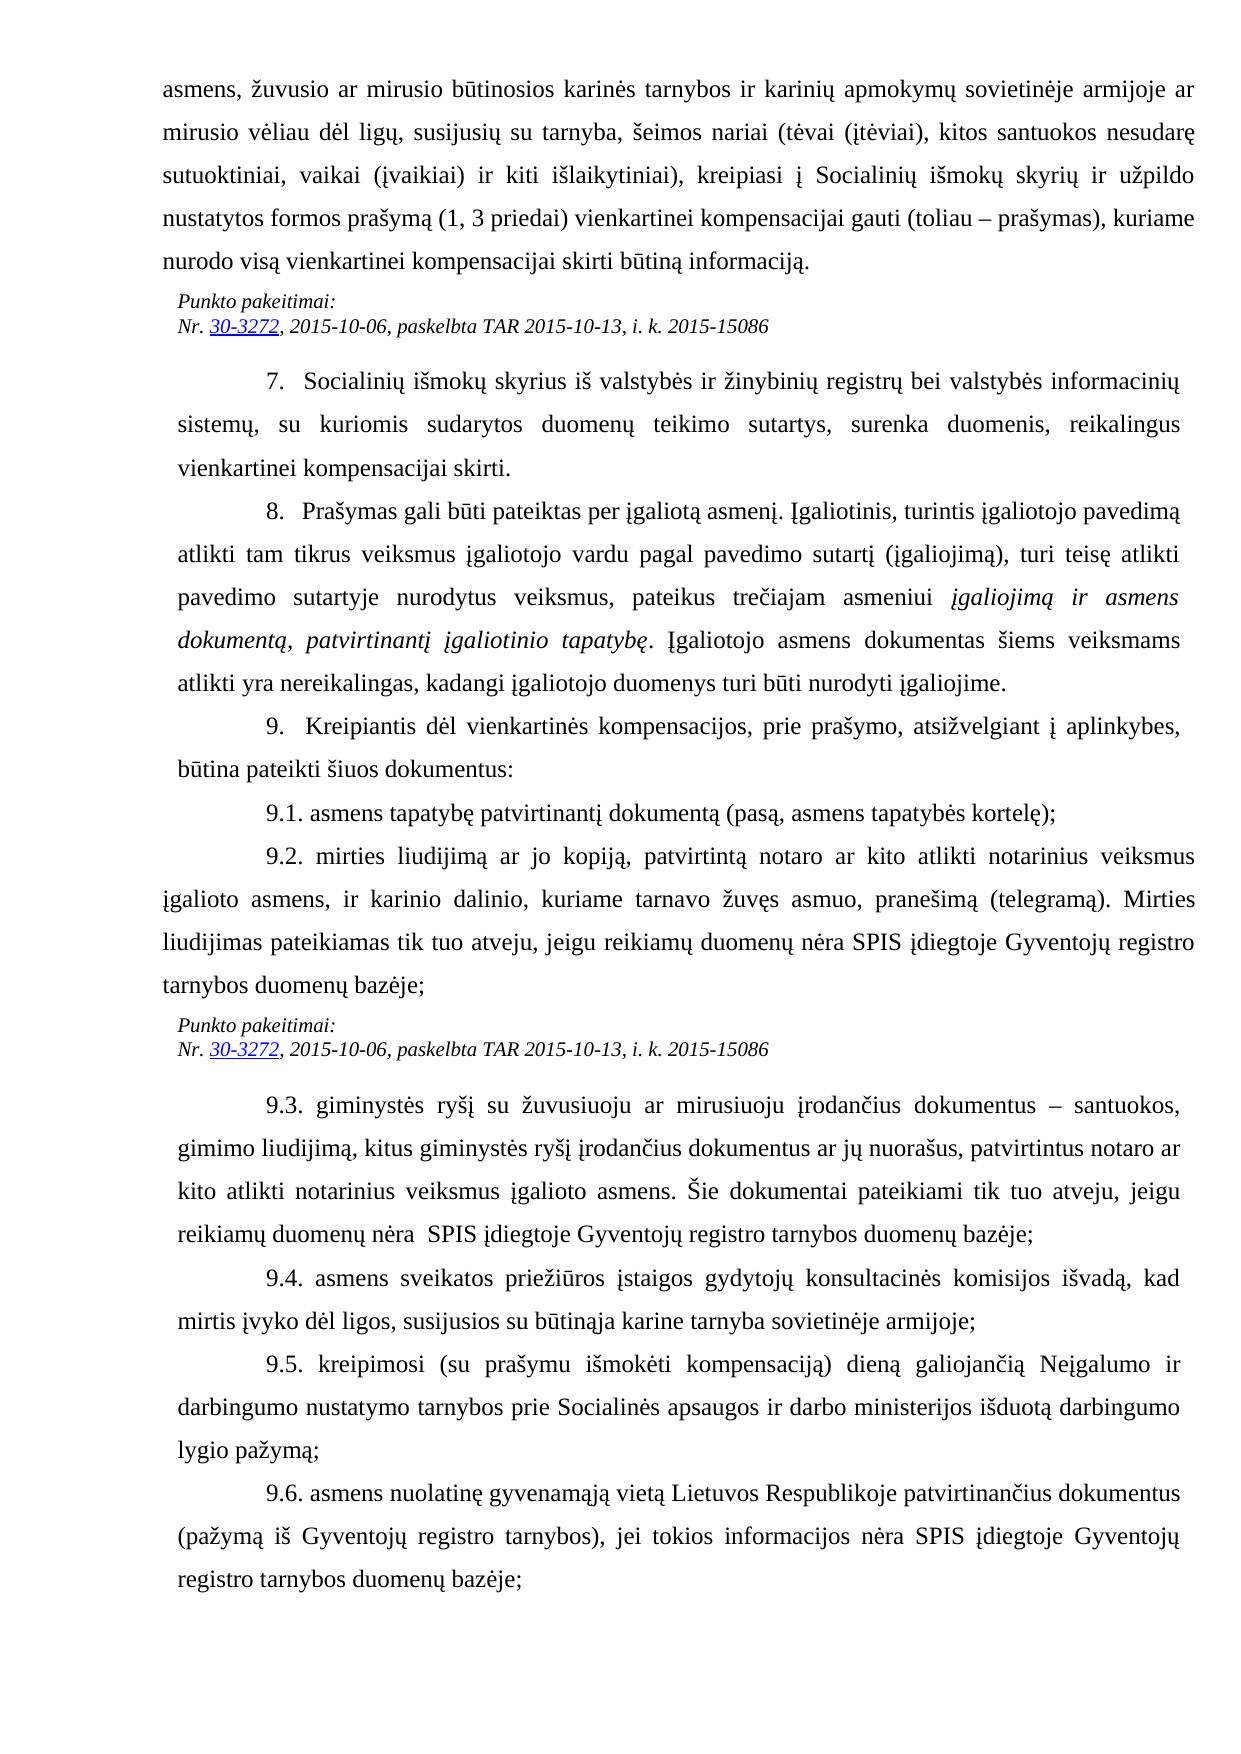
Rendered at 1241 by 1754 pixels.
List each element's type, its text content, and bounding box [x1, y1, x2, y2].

text Punkto pakeitimai: [177, 1013, 1181, 1037]
text 9.6. asmens nuolatinę gyvenamąją vietą Lietuvos Respublikoje patvirtinančius dokumentus (pažymą iš Gyventojų registro tarnybos), jei tokios informacijos nėra SPIS įdiegtoje Gyventojų registro tarnybos duomenų bazėje; [177, 1478, 1181, 1593]
text 9.3. giminystės ryšį su žuvusiuoju ar mirusiuoju įrodančius dokumentus – santuokos, gimimo liudijimą, kitus giminystės ryšį įrodančius dokumentus ar jų nuorašus, patvirtintus notaro ar kito atlikti notarinius veiksmus įgalioto asmens. Šie dokumentai pateikiami tik tuo atveju, jeigu reikiamų duomenų nėra SPIS įdiegtoje Gyventojų registro tarnybos duomenų bazėje; [177, 1090, 1181, 1248]
text 9.2. mirties liudijimą ar jo kopiją, patvirtintą notaro ar kito atlikti notarinius veiksmus įgalioto asmens, ir karinio dalinio, kuriame tarnavo žuvęs asmuo, pranešimą (telegramą). Mirties liudijimas pateikiamas tik tuo atveju, jeigu reikiamų duomenų nėra SPIS įdiegtoje Gyventojų registro tarnybos duomenų bazėje; [162, 841, 1196, 999]
text 9.4. asmens sveikatos priežiūros įstaigos gydytojų konsultacinės komisijos išvadą, kad mirtis įvyko dėl ligos, susijusios su būtinąja karine tarnyba sovietinėje armijoje; [177, 1263, 1181, 1334]
text asmens, žuvusio ar mirusio būtinosios karinės tarnybos ir karinių apmokymų sovietinėje armijoje ar mirusio vėliau dėl ligų, susijusių su tarnyba, šeimos nariai (tėvai (įtėviai), kitos santuokos nesudarę sutuoktiniai, vaikai (įvaikiai) ir kiti išlaikytiniai), kreipiasi į Socialinių išmokų skyrių ir užpildo nustatytos formos prašymą (1, 3 priedai) vienkartinei kompensacijai gauti (toliau – prašymas), kuriame nurodo visą vienkartinei kompensacijai skirti būtiną informaciją. [162, 74, 1196, 275]
text 9.1. asmens tapatybę patvirtinantį dokumentą (pasą, asmens tapatybės kortelę); [177, 798, 1181, 826]
text Nr. 30-3272, 2015-10-06, paskelbta TAR 2015-10-13, i. k. 2015-15086 [177, 313, 1181, 338]
text Punkto pakeitimai: [177, 289, 1181, 313]
text 8. Prašymas gali būti pateiktas per įgaliotą asmenį. Įgaliotinis, turintis įgaliotojo pavedimą atlikti tam tikrus veiksmus įgaliotojo vardu pagal pavedimo sutartį (įgaliojimą), turi teisę atlikti pavedimo sutartyje nurodytus veiksmus, pateikus trečiajam asmeniui įgaliojimą ir asmens dokumentą, patvirtinantį įgaliotinio tapatybę. Įgaliotojo asmens dokumentas šiems veiksmams atlikti yra nereikalingas, kadangi įgaliotojo duomenys turi būti nurodyti įgaliojime. [177, 496, 1181, 697]
text 9.5. kreipimosi (su prašymu išmokėti kompensaciją) dieną galiojančią Neįgalumo ir darbingumo nustatymo tarnybos prie Socialinės apsaugos ir darbo ministerijos išduotą darbingumo lygio pažymą; [177, 1349, 1181, 1464]
text 9. Kreipiantis dėl vienkartinės kompensacijos, prie prašymo, atsižvelgiant į aplinkybes, būtina pateikti šiuos dokumentus: [177, 711, 1181, 783]
text Nr. 30-3272, 2015-10-06, paskelbta TAR 2015-10-13, i. k. 2015-15086 [177, 1037, 1181, 1061]
text 7. Socialinių išmokų skyrius iš valstybės ir žinybinių registrų bei valstybės informacinių sistemų, su kuriomis sudarytos duomenų teikimo sutartys, surenka duomenis, reikalingus vienkartinei kompensacijai skirti. [177, 366, 1181, 481]
